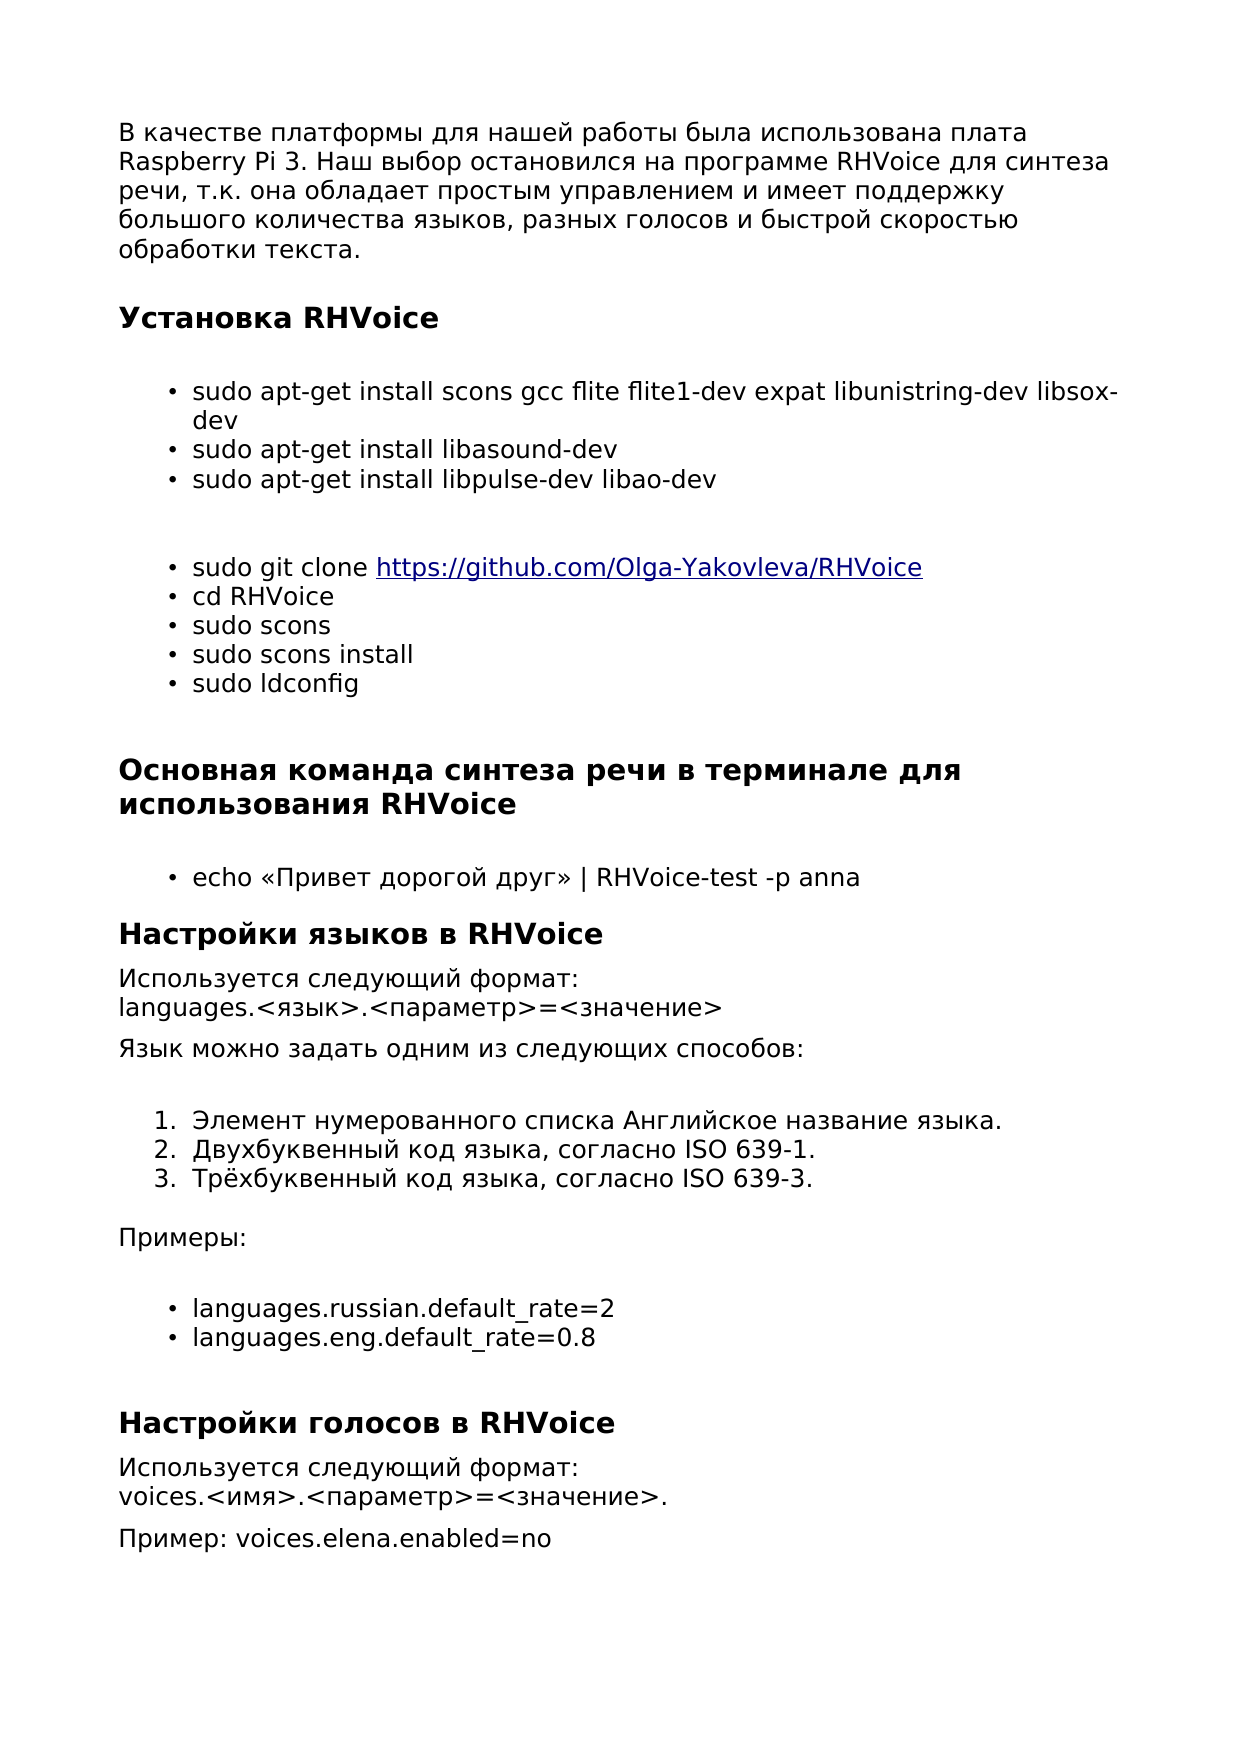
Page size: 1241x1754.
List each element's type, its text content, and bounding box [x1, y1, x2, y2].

list sudo scons [177, 611, 1122, 641]
list sudo ldconfig [177, 670, 1122, 699]
text Используется следующий формат: languages.<язык>.<параметр>=<значение> [118, 964, 1122, 1022]
list sudo scons install [177, 641, 1122, 670]
text В качестве платформы для нашей работы была использована плата Raspberry Pi 3. Наш выбор остановился на программе RHVoice для синтеза речи, т.к. она обладает простым управлением и имеет поддержку большого количества языков, разных голосов и быстрой скоростью обработки текста. [118, 118, 1122, 264]
list Элемент нумерованного списка Английское название языка. [177, 1106, 1122, 1135]
text Язык можно задать одним из следующих способов: [118, 1035, 1122, 1064]
list sudo apt-get install libpulse-dev libao-dev [177, 465, 1122, 494]
list Двухбуквенный код языка, согласно ISO 639-1. [177, 1135, 1122, 1164]
text Пример: voices.elena.enabled=no [118, 1524, 1122, 1553]
list cd RHVoice [177, 582, 1122, 611]
list sudo apt-get install scons gcc flite flite1-dev expat libunistring-dev libsox-dev [177, 377, 1122, 436]
subtitle Основная команда синтеза речи в терминале для использования RHVoice [118, 753, 1122, 821]
subtitle Настройки языков в RHVoice [118, 917, 1122, 951]
list echo «Привет дорогой друг» | RHVoice-test -p anna [177, 863, 1122, 892]
list languages.eng.default_rate=0.8 [177, 1323, 1122, 1352]
text Используется следующий формат: voices.<имя>.<параметр>=<значение>. [118, 1453, 1122, 1512]
list sudo git clone https://github.com/Olga-Yakovleva/RHVoice [177, 553, 1122, 582]
subtitle Настройки голосов в RHVoice [118, 1407, 1122, 1441]
text Примеры: [118, 1223, 1122, 1252]
list Трёхбуквенный код языка, согласно ISO 639-3. [177, 1164, 1122, 1193]
list sudo apt-get install libasound-dev [177, 436, 1122, 465]
list languages.russian.default_rate=2 [177, 1294, 1122, 1323]
subtitle Установка RHVoice [118, 301, 1122, 335]
